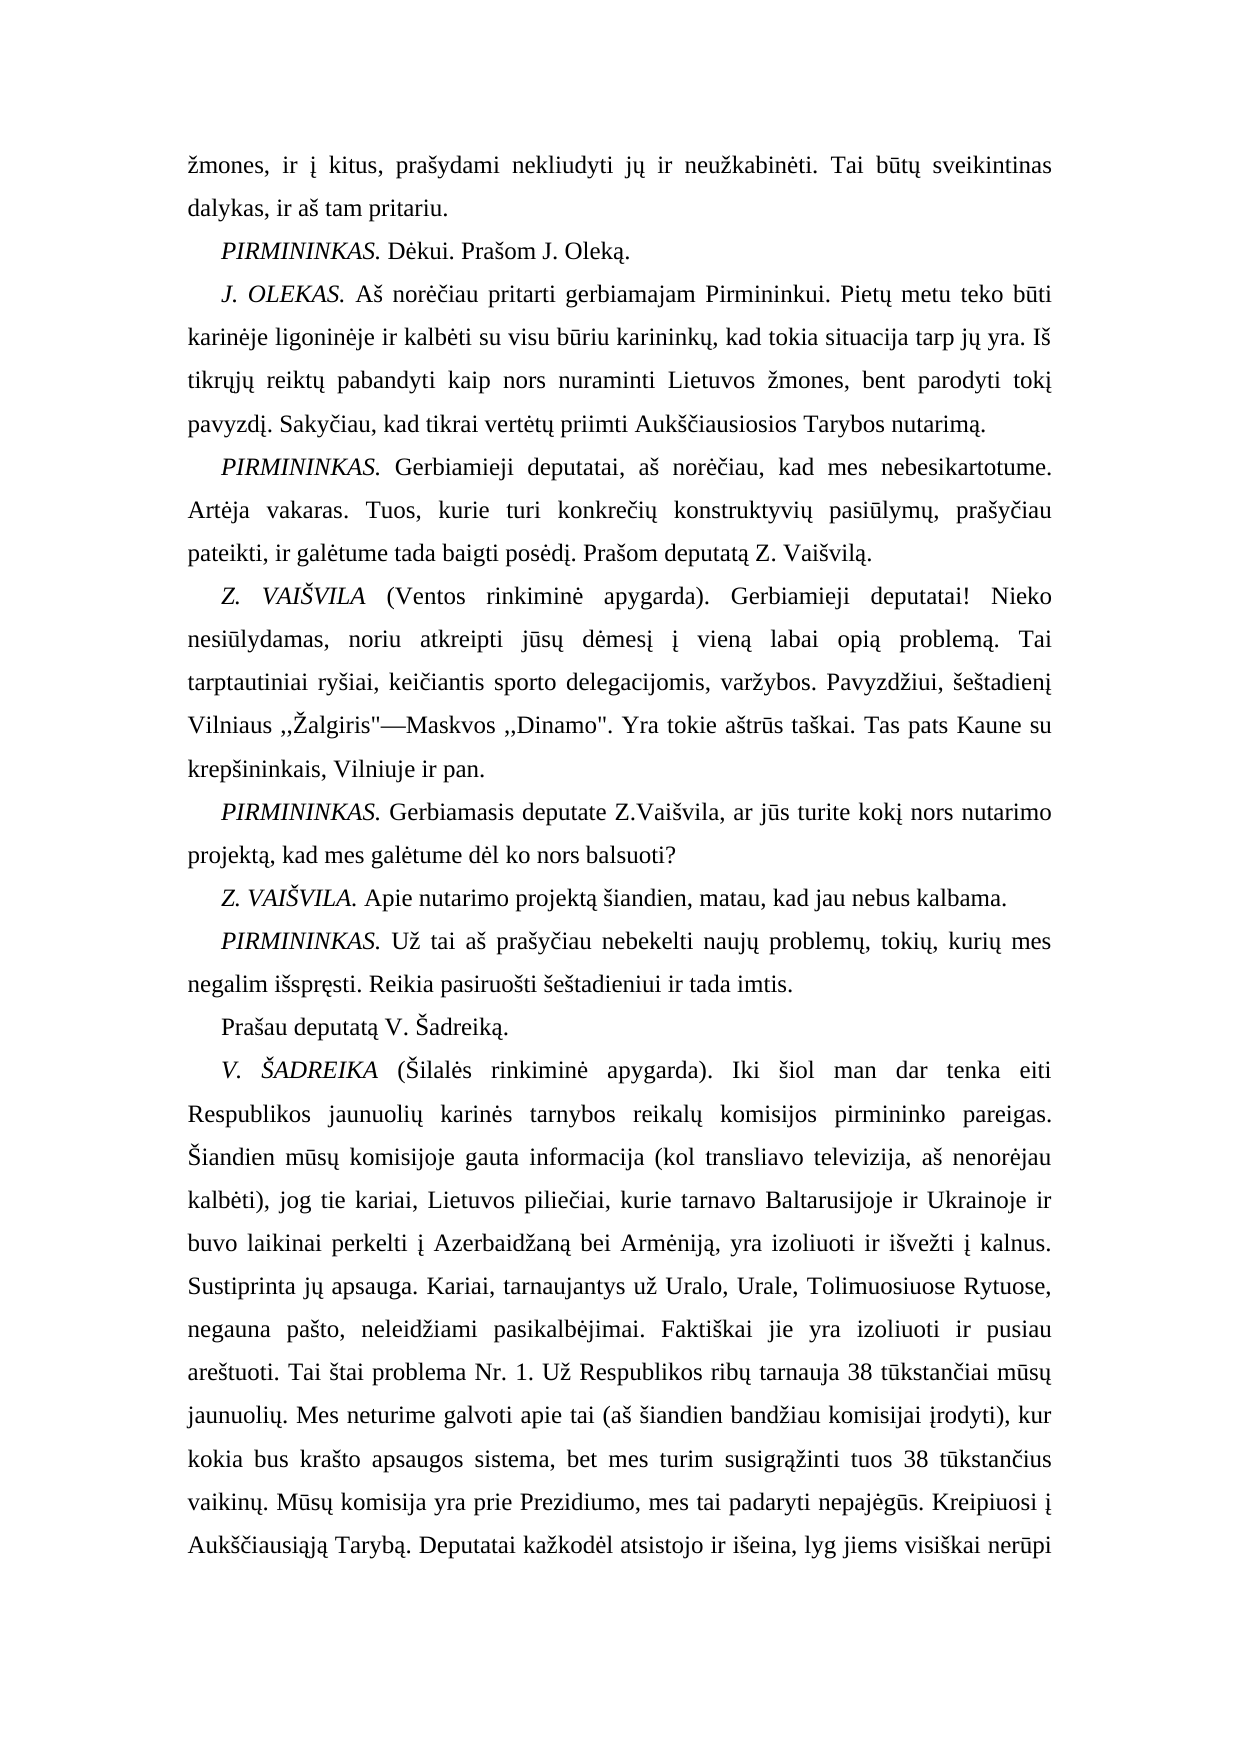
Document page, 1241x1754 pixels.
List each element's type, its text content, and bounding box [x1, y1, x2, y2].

text Z. VAIŠVILA. Apie nutarimo projektą šiandien, matau, kad jau nebus kalbama. [187, 883, 1053, 912]
text J. Olekas. Aš norėčiau pritarti gerbiamajam Pirmininkui. Pietų metu teko būti karinėje ligoninėje ir kalbėti su visu būriu karininkų, kad tokia situacija tarp jų yra. Iš tikrųjų reiktų pabandyti kaip nors nuraminti Lietuvos žmones, bent parodyti tokį pavyzdį. Sakyčiau, kad tikrai vertėtų priimti Aukščiausiosios Tarybos nutarimą. [187, 279, 1053, 437]
text žmones, ir į kitus, prašydami nekliudyti jų ir neužkabinėti. Tai būtų sveikintinas dalykas, ir aš tam pritariu. [187, 150, 1053, 222]
text Pirmininkas. Už tai aš prašyčiau nebekelti naujų problemų, tokių, kurių mes negalim išspręsti. Reikia pasiruošti šeštadieniui ir tada imtis. [187, 926, 1053, 998]
text Pirmininkas. Dėkui. Prašom J. Oleką. [187, 236, 1053, 265]
text Prašau deputatą V. Šadreiką. [187, 1012, 1053, 1041]
text V. Šadreika (Šilalės rinkiminė apygarda). Iki šiol man dar tenka eiti Respublikos jaunuolių karinės tarnybos reikalų komisijos pirmininko pareigas. Šiandien mūsų komisijoje gauta informacija (kol transliavo televizija, aš nenorėjau kalbėti), jog tie kariai, Lietuvos piliečiai, kurie tarnavo Baltarusijoje ir Ukrainoje ir buvo laikinai perkelti į Azerbaidžaną bei Armėniją, yra izoliuoti ir išvežti į kalnus. Sustiprinta jų apsauga. Kariai, tarnaujantys už Uralo, Urale, Tolimuosiuose Rytuose, negauna pašto, neleidžiami pasikalbėjimai. Faktiškai jie yra izoliuoti ir pusiau areštuoti. Tai štai problema Nr. 1. Už Respublikos ribų tarnauja 38 tūkstančiai mūsų jaunuolių. Mes neturime galvoti apie tai (aš šiandien bandžiau komisijai įrodyti), kur kokia bus krašto apsaugos sistema, bet mes turim susigrąžinti tuos 38 tūkstančius vaikinų. Mūsų komisija yra prie Prezidiumo, mes tai padaryti nepajėgūs. Kreipiuosi į Aukščiausiąją Tarybą. Deputatai kažkodėl atsistojo ir išeina, lyg jiems visiškai nerūpi [187, 1056, 1053, 1559]
text Z. VAIŠVILA (Ventos rinkiminė apygarda). Gerbiamieji deputatai! Nieko nesiūlydamas, noriu atkreipti jūsų dėmesį į vieną labai opią problemą. Tai tarptautiniai ryšiai, keičiantis sporto delegacijomis, varžybos. Pavyzdžiui, šeštadienį Vilniaus ,,Žalgiris"—Maskvos ,,Dinamo". Yra tokie aštrūs taškai. Tas pats Kaune su krepšininkais, Vilniuje ir pan. [187, 581, 1053, 782]
text Pirmininkas. Gerbiamasis deputate Z.Vaišvila, ar jūs turite kokį nors nutarimo projektą, kad mes galėtume dėl ko nors balsuoti? [187, 797, 1053, 869]
text Pirmininkas. Gerbiamieji deputatai, aš norėčiau, kad mes nebesikartotume. Artėja vakaras. Tuos, kurie turi konkrečių konstruktyvių pasiūlymų, prašyčiau pateikti, ir galėtume tada baigti posėdį. Prašom deputatą Z. Vaišvilą. [187, 452, 1053, 567]
